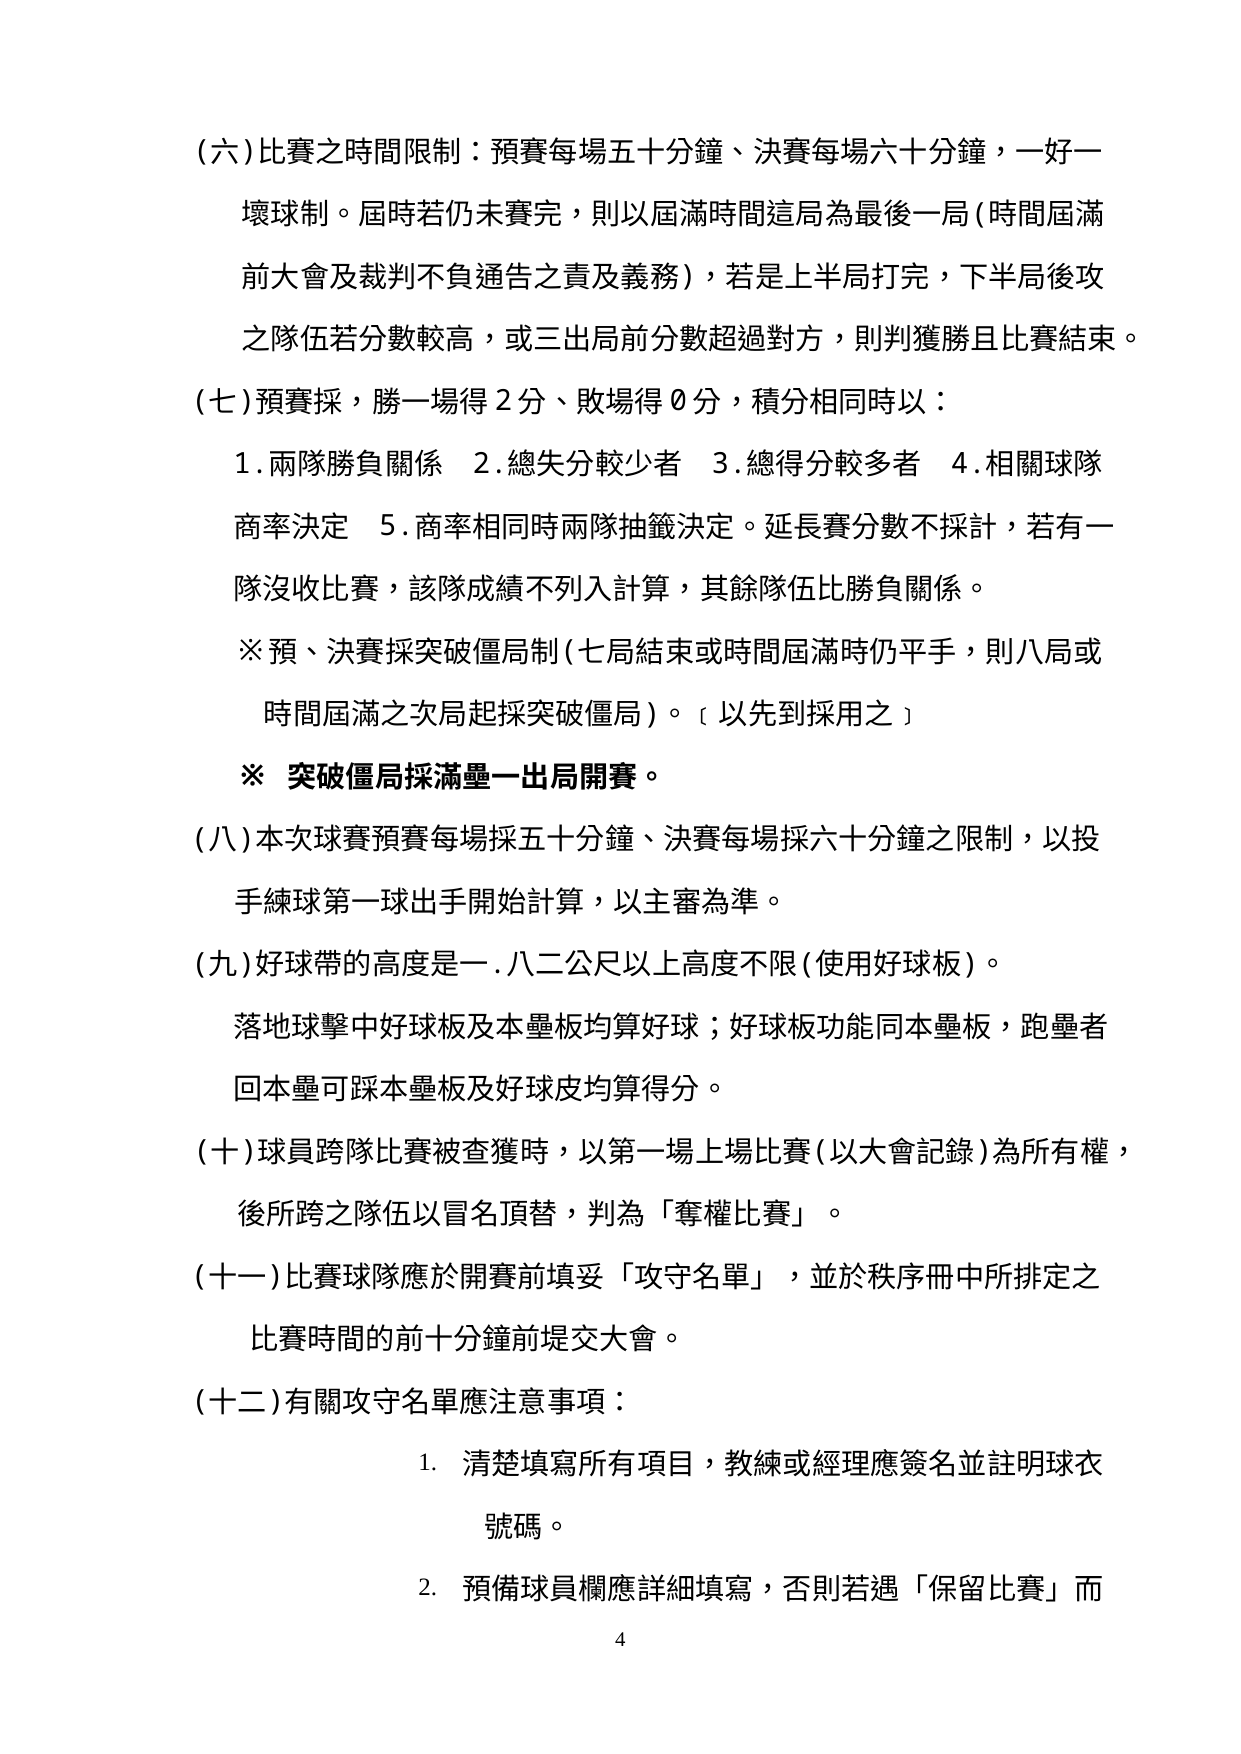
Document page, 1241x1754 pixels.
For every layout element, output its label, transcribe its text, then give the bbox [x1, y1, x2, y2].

text (六)比賽之時間限制：預賽每場五十分鐘、決賽每場六十分鐘，一好一壞球制。屆時若仍未賽完，則以屆滿時間這局為最後一局(時間屆滿前大會及裁判不負通告之責及義務)，若是上半局打完，下半局後攻之隊伍若分數較高，或三出局前分數超過對方，則判獲勝且比賽結束。 [193, 108, 1122, 358]
text 落地球擊中好球板及本壘板均算好球；好球板功能同本壘板，跑壘者回本壘可踩本壘板及好球皮均算得分。 [233, 983, 1122, 1108]
text (十)球員跨隊比賽被查獲時，以第一場上場比賽(以大會記錄)為所有權，後所跨之隊伍以冒名頂替，判為「奪權比賽」。 [193, 1108, 1122, 1233]
text 1.兩隊勝負關係 2.總失分較少者 3.總得分較多者 4.相關球隊商率決定 5.商率相同時兩隊抽籤決定。延長賽分數不採計，若有一隊沒收比賽，該隊成績不列入計算，其餘隊伍比勝負關係。 [233, 420, 1122, 608]
text (九)好球帶的高度是一.八二公尺以上高度不限(使用好球板)。 [118, 920, 1122, 983]
list 預備球員欄應詳細填寫，否則若遇「保留比賽」而 [418, 1545, 1122, 1608]
list 清楚填寫所有項目，教練或經理應簽名並註明球衣號碼。 [418, 1420, 1122, 1545]
text (八)本次球賽預賽每場採五十分鐘、決賽每場採六十分鐘之限制，以投手練球第一球出手開始計算，以主審為準。 [191, 795, 1122, 920]
text (十二)有關攻守名單應注意事項： [118, 1358, 1122, 1420]
text ※ 突破僵局採滿壘一出局開賽。 [235, 733, 1122, 795]
text (十一)比賽球隊應於開賽前填妥「攻守名單」，並於秩序冊中所排定之比賽時間的前十分鐘前堤交大會。 [191, 1233, 1122, 1358]
text (七)預賽採，勝一場得2分、敗場得0分，積分相同時以： [118, 358, 1122, 420]
text ※預、決賽採突破僵局制(七局結束或時間屆滿時仍平手，則八局或時間屆滿之次局起採突破僵局)。﹝以先到採用之﹞ [233, 608, 1122, 733]
